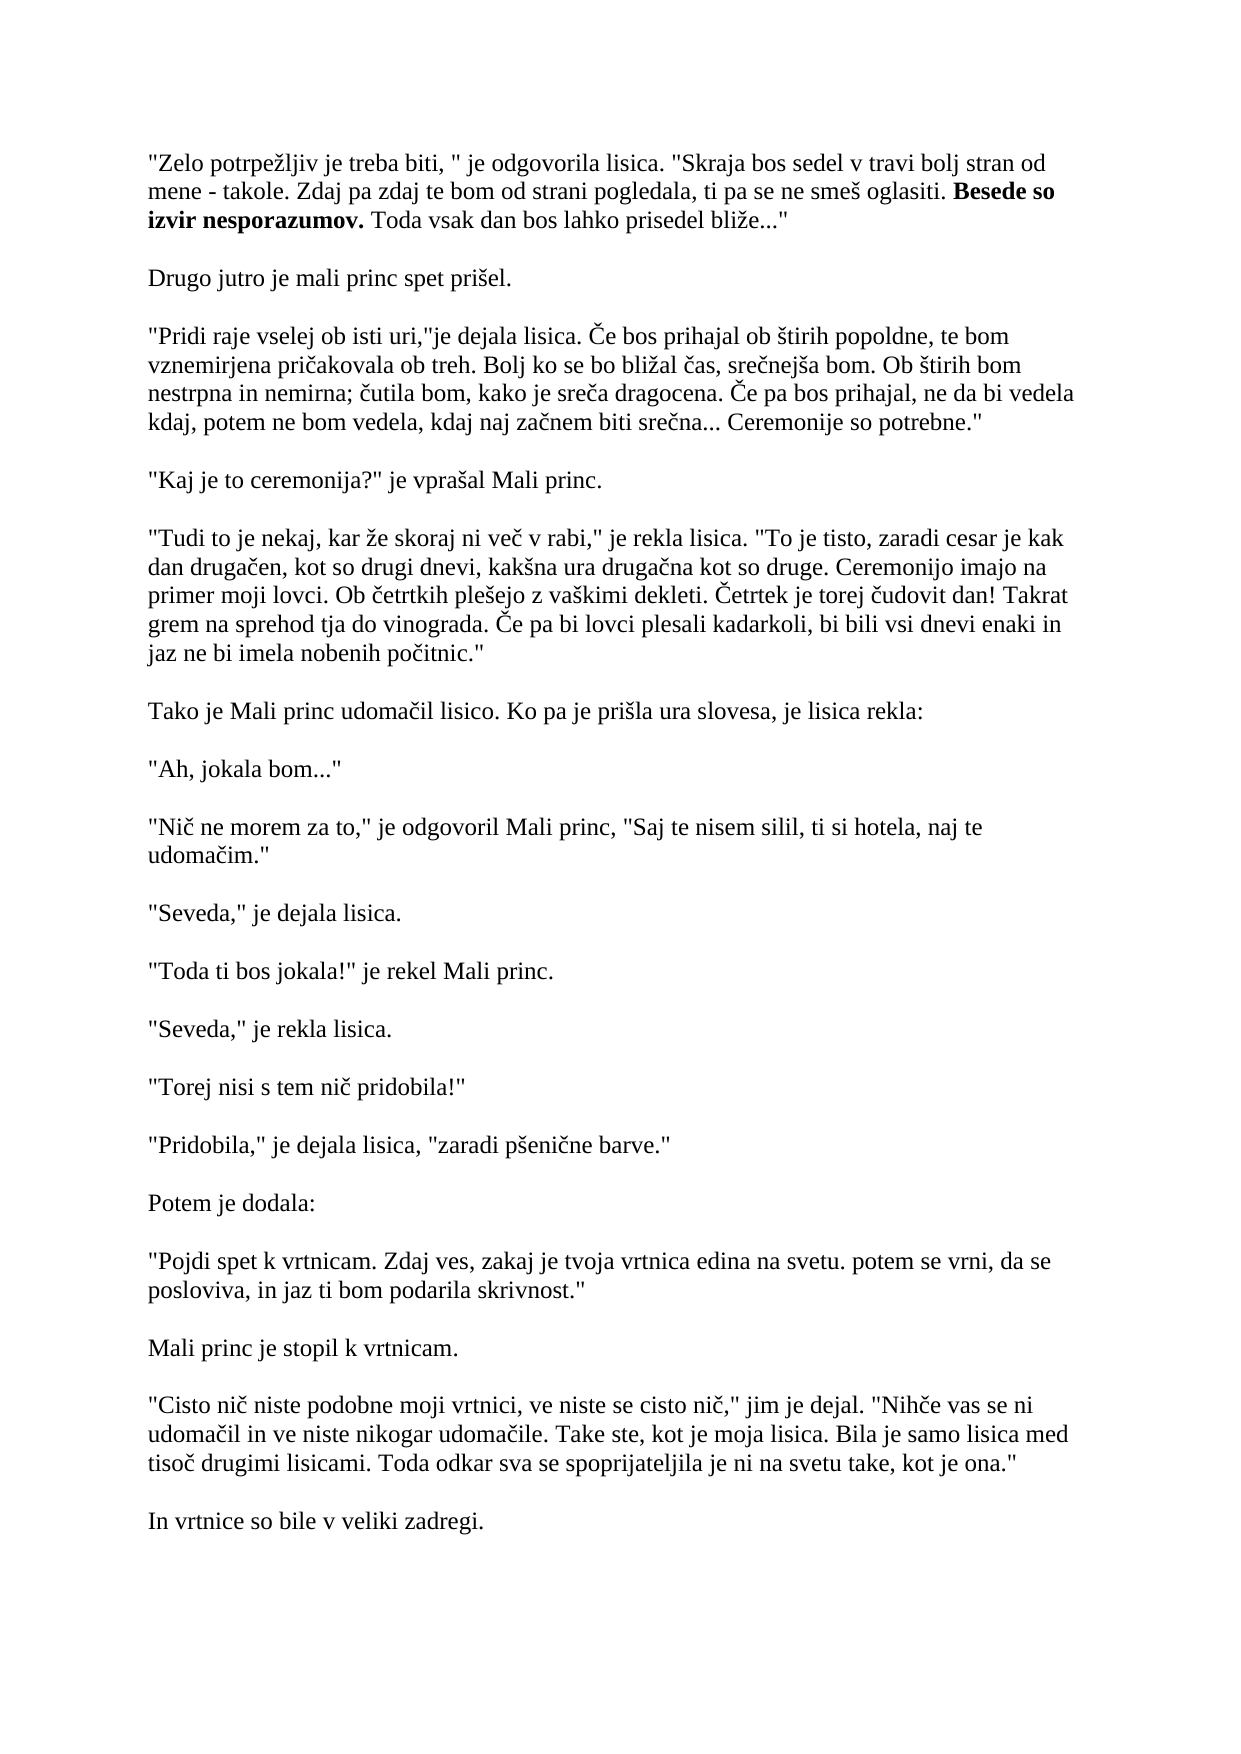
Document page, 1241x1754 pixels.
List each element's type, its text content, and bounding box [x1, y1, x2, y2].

text Drugo jutro je mali princ spet prišel. [148, 263, 1093, 292]
text "Tudi to je nekaj, kar že skoraj ni več v rabi," je rekla lisica. "To je tisto, zaradi cesar je kak dan drugačen, kot so drugi dnevi, kakšna ura drugačna kot so druge. Ceremonijo imajo na primer moji lovci. Ob četrtkih plešejo z vaškimi dekleti. Četrtek je torej čudovit dan! Takrat grem na sprehod tja do vinograda. Če pa bi lovci plesali kadarkoli, bi bili vsi dnevi enaki in jaz ne bi imela nobenih počitnic." [148, 523, 1093, 667]
text Potem je dodala: [148, 1188, 1093, 1217]
text "Kaj je to ceremonija?" je vprašal Mali princ. [148, 465, 1093, 494]
text Tako je Mali princ udomačil lisico. Ko pa je prišla ura slovesa, je lisica rekla: [148, 696, 1093, 725]
text "Cisto nič niste podobne moji vrtnici, ve niste se cisto nič," jim je dejal. "Nihče vas se ni udomačil in ve niste nikogar udomačile. Take ste, kot je moja lisica. Bila je samo lisica med tisoč drugimi lisicami. Toda odkar sva se spoprijateljila je ni na svetu take, kot je ona." [148, 1391, 1093, 1477]
text "Pridi raje vselej ob isti uri,"je dejala lisica. Če bos prihajal ob štirih popoldne, te bom vznemirjena pričakovala ob treh. Bolj ko se bo bližal čas, srečnejša bom. Ob štirih bom nestrpna in nemirna; čutila bom, kako je sreča dragocena. Če pa bos prihajal, ne da bi vedela kdaj, potem ne bom vedela, kdaj naj začnem biti srečna... Ceremonije so potrebne." [148, 321, 1093, 436]
text In vrtnice so bile v veliki zadregi. [148, 1506, 1093, 1535]
text "Pridobila," je dejala lisica, "zaradi pšenične barve." [148, 1130, 1093, 1159]
text "Pojdi spet k vrtnicam. Zdaj ves, zakaj je tvoja vrtnica edina na svetu. potem se vrni, da se posloviva, in jaz ti bom podarila skrivnost." [148, 1246, 1093, 1303]
text "Ah, jokala bom..." [148, 754, 1093, 783]
text "Seveda," je dejala lisica. [148, 898, 1093, 927]
text "Seveda," je rekla lisica. [148, 1014, 1093, 1043]
text Mali princ je stopil k vrtnicam. [148, 1333, 1093, 1361]
text "Torej nisi s tem nič pridobila!" [148, 1072, 1093, 1101]
text "Zelo potrpežljiv je treba biti, " je odgovorila lisica. "Skraja bos sedel v travi bolj stran od mene - takole. Zdaj pa zdaj te bom od strani pogledala, ti pa se ne smeš oglasiti. Besede so izvir nesporazumov. Toda vsak dan bos lahko prisedel bliže..." [148, 148, 1093, 234]
text "Nič ne morem za to," je odgovoril Mali princ, "Saj te nisem silil, ti si hotela, naj te udomačim." [148, 812, 1093, 869]
text "Toda ti bos jokala!" je rekel Mali princ. [148, 956, 1093, 985]
